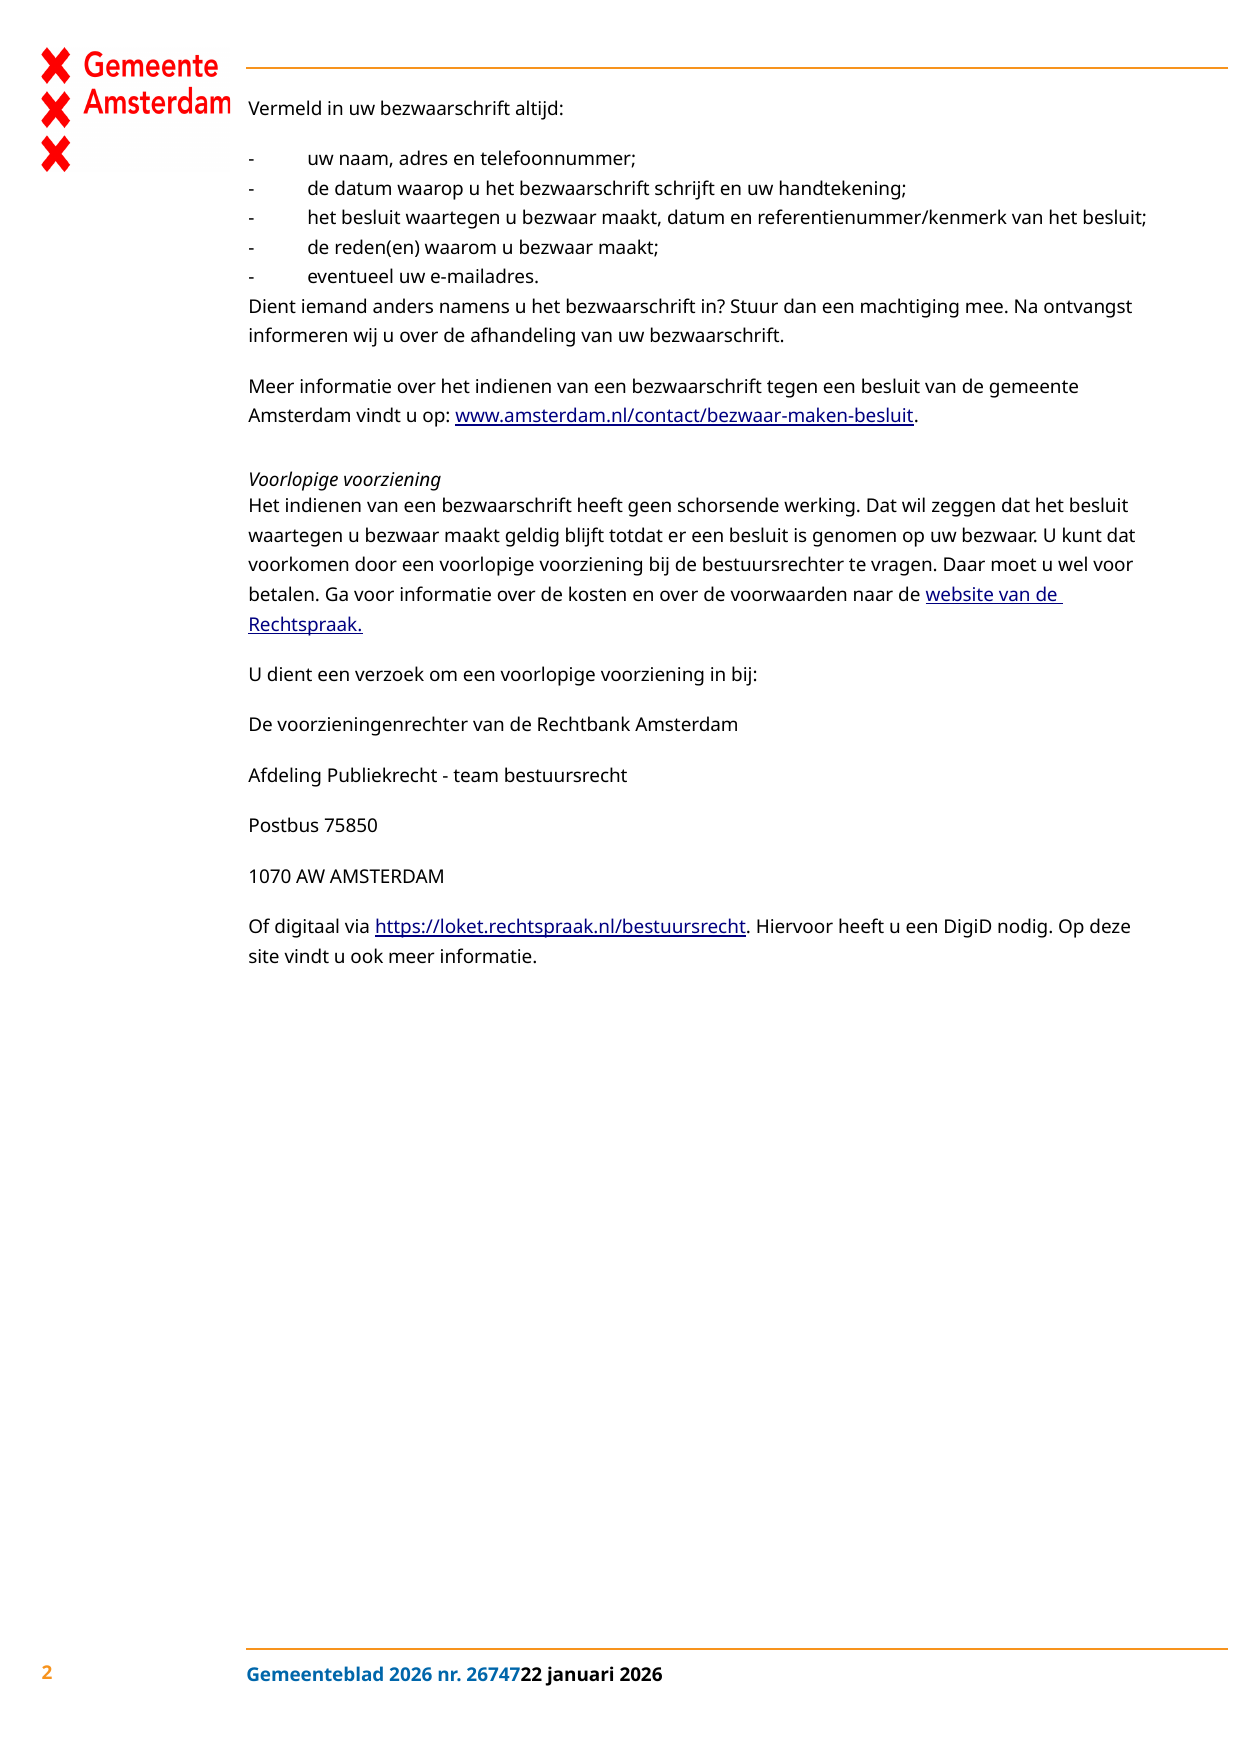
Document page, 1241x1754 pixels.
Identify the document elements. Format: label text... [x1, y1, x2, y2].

text Postbus 75850 [248, 812, 1152, 838]
list het besluit waartegen u bezwaar maakt, datum en referentienummer/kenmerk van het besluit; [248, 204, 1152, 230]
text Dient iemand anders namens u het bezwaarschrift in? Stuur dan een machtiging mee. Na ontvangst informeren wij u over de afhandeling van uw bezwaarschrift. [248, 293, 1152, 348]
text Het indienen van een bezwaarschrift heeft geen schorsende werking. Dat wil zeggen dat het besluit waartegen u bezwaar maakt geldig blijft totdat er een besluit is genomen op uw bezwaar. U kunt dat voorkomen door een voorlopige voorziening bij de bestuursrechter te vragen. Daar moet u wel voor betalen. Ga voor informatie over de kosten en over de voorwaarden naar de website van de Rechtspraak. [248, 492, 1152, 636]
text Of digitaal via https://loket.rechtspraak.nl/bestuursrecht. Hiervoor heeft u een DigiD nodig. Op deze site vindt u ook meer informatie. [248, 913, 1152, 968]
text Vermeld in uw bezwaarschrift altijd: [248, 95, 1152, 121]
list de reden(en) waarom u bezwaar maakt; [248, 234, 1152, 260]
list uw naam, adres en telefoonnummer; [248, 145, 1152, 171]
text Meer informatie over het indienen van een bezwaarschrift tegen een besluit van de gemeente Amsterdam vindt u op: www.amsterdam.nl/contact/bezwaar-maken-besluit. [248, 373, 1152, 428]
list eventueel uw e-mailadres. [248, 263, 1152, 289]
picture [41, 47, 231, 172]
text 1070 AW AMSTERDAM [248, 863, 1152, 888]
text Voorlopige voorziening [248, 467, 1152, 492]
text Afdeling Publiekrecht - team bestuursrecht [248, 762, 1152, 788]
list de datum waarop u het bezwaarschrift schrijft en uw handtekening; [248, 175, 1152, 201]
text De voorzieningenrechter van de Rechtbank Amsterdam [248, 712, 1152, 737]
text U dient een verzoek om een voorlopige voorziening in bij: [248, 661, 1152, 687]
